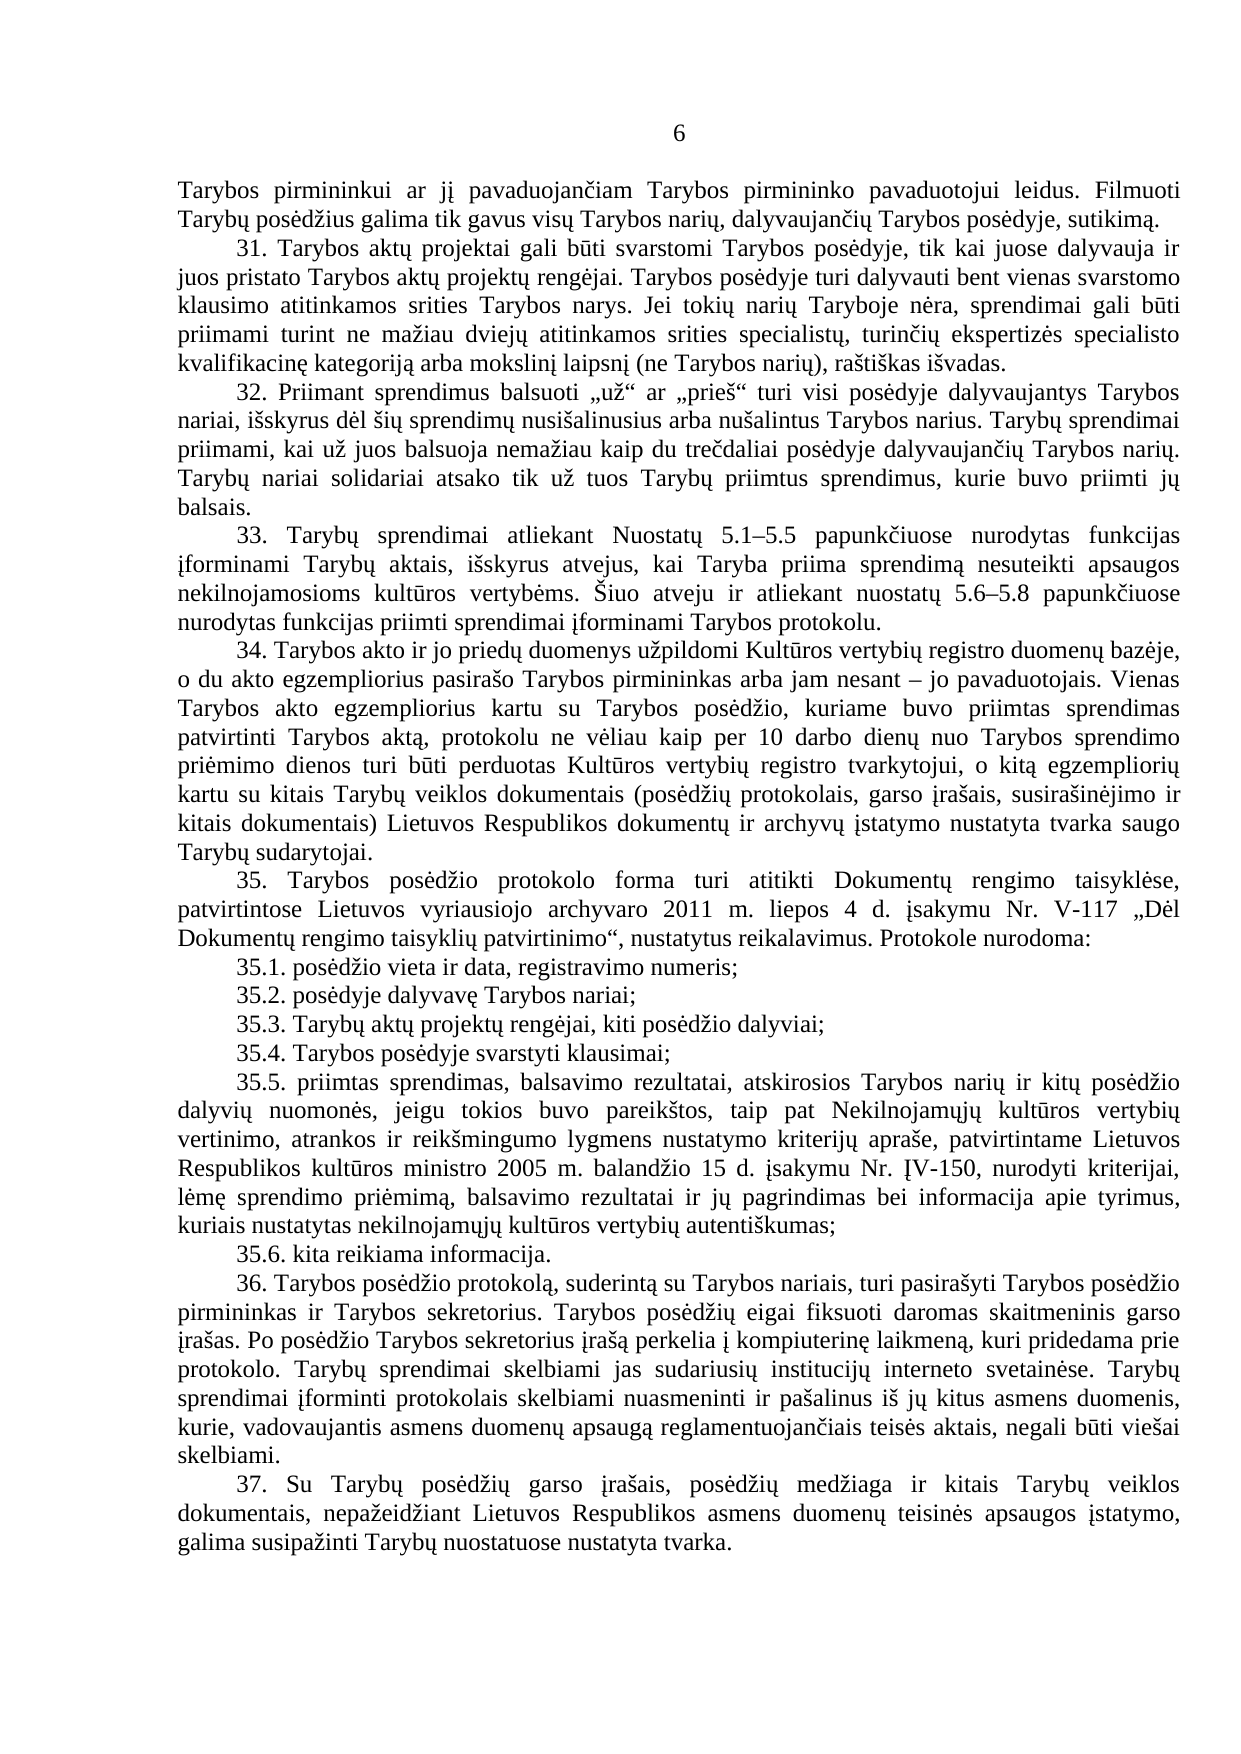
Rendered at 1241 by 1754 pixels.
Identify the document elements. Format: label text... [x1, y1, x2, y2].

text 35.1. posėdžio vieta ir data, registravimo numeris; [177, 952, 1181, 981]
text 34. Tarybos akto ir jo priedų duomenys užpildomi Kultūros vertybių registro duomenų bazėje, o du akto egzempliorius pasirašo Tarybos pirmininkas arba jam nesant – jo pavaduotojais. Vienas Tarybos akto egzempliorius kartu su Tarybos posėdžio, kuriame buvo priimtas sprendimas patvirtinti Tarybos aktą, protokolu ne vėliau kaip per 10 darbo dienų nuo Tarybos sprendimo priėmimo dienos turi būti perduotas Kultūros vertybių registro tvarkytojui, o kitą egzempliorių kartu su kitais Tarybų veiklos dokumentais (posėdžių protokolais, garso įrašais, susirašinėjimo ir kitais dokumentais) Lietuvos Respublikos dokumentų ir archyvų įstatymo nustatyta tvarka saugo Tarybų sudarytojai. [177, 636, 1181, 866]
text 35.6. kita reikiama informacija. [177, 1239, 1181, 1268]
text 35.3. Tarybų aktų projektų rengėjai, kiti posėdžio dalyviai; [177, 1009, 1181, 1038]
text 35. Tarybos posėdžio protokolo forma turi atitikti Dokumentų rengimo taisyklėse, patvirtintose Lietuvos vyriausiojo archyvaro 2011 m. liepos 4 d. įsakymu Nr. V-117 „Dėl Dokumentų rengimo taisyklių patvirtinimo“, nustatytus reikalavimus. Protokole nurodoma: [177, 866, 1181, 952]
text 35.4. Tarybos posėdyje svarstyti klausimai; [177, 1038, 1181, 1067]
text Tarybos pirmininkui ar jį pavaduojančiam Tarybos pirmininko pavaduotojui leidus. Filmuoti Tarybų posėdžius galima tik gavus visų Tarybos narių, dalyvaujančių Tarybos posėdyje, sutikimą. [177, 176, 1181, 233]
text 35.2. posėdyje dalyvavę Tarybos nariai; [177, 981, 1181, 1009]
text 32. Priimant sprendimus balsuoti „už“ ar „prieš“ turi visi posėdyje dalyvaujantys Tarybos nariai, išskyrus dėl šių sprendimų nusišalinusius arba nušalintus Tarybos narius. Tarybų sprendimai priimami, kai už juos balsuoja nemažiau kaip du trečdaliai posėdyje dalyvaujančių Tarybos narių. Tarybų nariai solidariai atsako tik už tuos Tarybų priimtus sprendimus, kurie buvo priimti jų balsais. [177, 377, 1181, 521]
text 33. Tarybų sprendimai atliekant Nuostatų 5.1–5.5 papunkčiuose nurodytas funkcijas įforminami Tarybų aktais, išskyrus atvejus, kai Taryba priima sprendimą nesuteikti apsaugos nekilnojamosioms kultūros vertybėms. Šiuo atveju ir atliekant nuostatų 5.6–5.8 papunkčiuose nurodytas funkcijas priimti sprendimai įforminami Tarybos protokolu. [177, 521, 1181, 636]
text 31. Tarybos aktų projektai gali būti svarstomi Tarybos posėdyje, tik kai juose dalyvauja ir juos pristato Tarybos aktų projektų rengėjai. Tarybos posėdyje turi dalyvauti bent vienas svarstomo klausimo atitinkamos srities Tarybos narys. Jei tokių narių Taryboje nėra, sprendimai gali būti priimami turint ne mažiau dviejų atitinkamos srities specialistų, turinčių ekspertizės specialisto kvalifikacinę kategoriją arba mokslinį laipsnį (ne Tarybos narių), raštiškas išvadas. [177, 233, 1181, 377]
text 35.5. priimtas sprendimas, balsavimo rezultatai, atskirosios Tarybos narių ir kitų posėdžio dalyvių nuomonės, jeigu tokios buvo pareikštos, taip pat Nekilnojamųjų kultūros vertybių vertinimo, atrankos ir reikšmingumo lygmens nustatymo kriterijų apraše, patvirtintame Lietuvos Respublikos kultūros ministro 2005 m. balandžio 15 d. įsakymu Nr. ĮV-150, nurodyti kriterijai, lėmę sprendimo priėmimą, balsavimo rezultatai ir jų pagrindimas bei informacija apie tyrimus, kuriais nustatytas nekilnojamųjų kultūros vertybių autentiškumas; [177, 1067, 1181, 1239]
text 36. Tarybos posėdžio protokolą, suderintą su Tarybos nariais, turi pasirašyti Tarybos posėdžio pirmininkas ir Tarybos sekretorius. Tarybos posėdžių eigai fiksuoti daromas skaitmeninis garso įrašas. Po posėdžio Tarybos sekretorius įrašą perkelia į kompiuterinę laikmeną, kuri pridedama prie protokolo. Tarybų sprendimai skelbiami jas sudariusių institucijų interneto svetainėse. Tarybų sprendimai įforminti protokolais skelbiami nuasmeninti ir pašalinus iš jų kitus asmens duomenis, kurie, vadovaujantis asmens duomenų apsaugą reglamentuojančiais teisės aktais, negali būti viešai skelbiami. [177, 1268, 1181, 1469]
text 37. Su Tarybų posėdžių garso įrašais, posėdžių medžiaga ir kitais Tarybų veiklos dokumentais, nepažeidžiant Lietuvos Respublikos asmens duomenų teisinės apsaugos įstatymo, galima susipažinti Tarybų nuostatuose nustatyta tvarka. [177, 1469, 1181, 1556]
